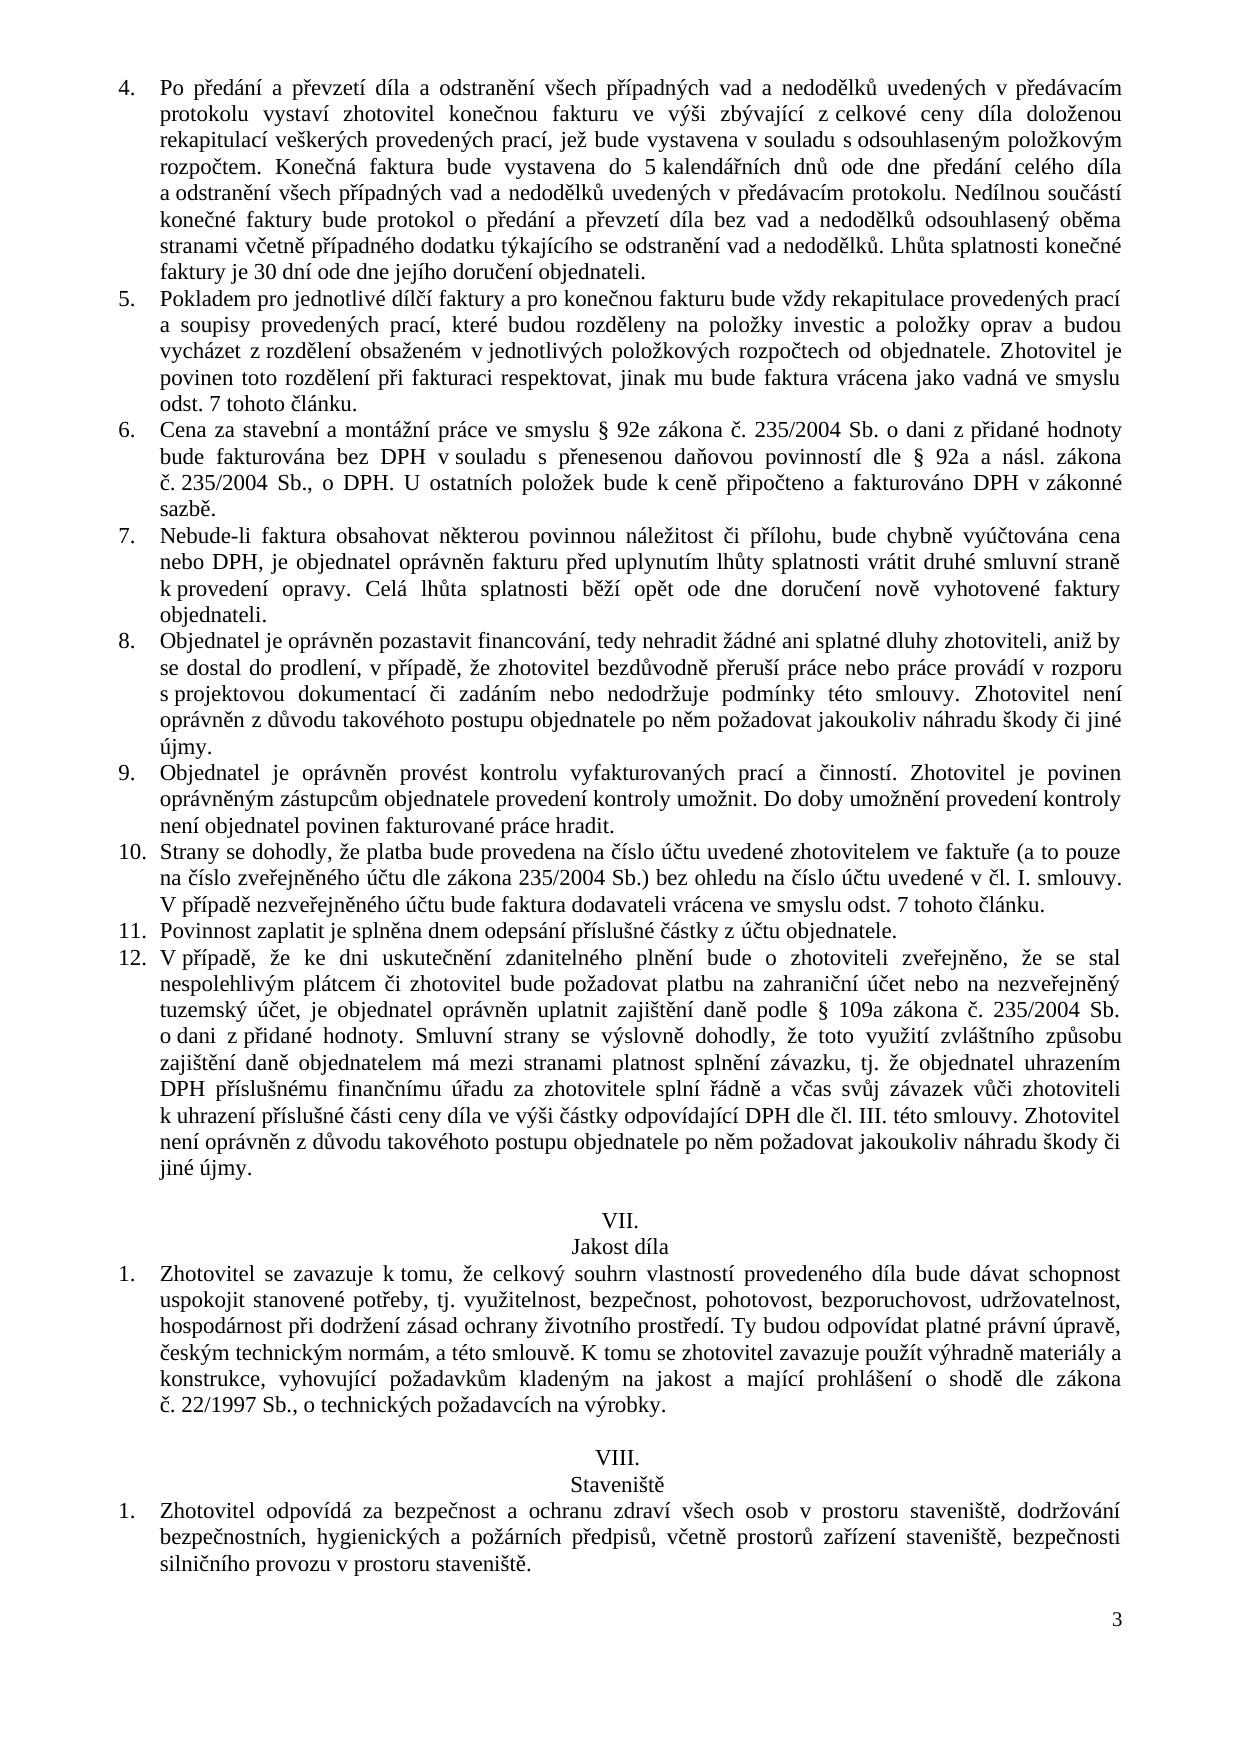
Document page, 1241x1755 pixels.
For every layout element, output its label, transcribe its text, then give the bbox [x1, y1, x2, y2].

list Pokladem pro jednotlivé dílčí faktury a pro konečnou fakturu bude vždy rekapitulace provedených prací a soupisy provedených prací, které budou rozděleny na položky investic a položky oprav a budou vycházet z rozdělení obsaženém v jednotlivých položkových rozpočtech od objednatele. Zhotovitel je povinen toto rozdělení při fakturaci respektovat, jinak mu bude faktura vrácena jako vadná ve smyslu odst. 7 tohoto článku. [118, 285, 1122, 416]
list Objednatel je oprávněn provést kontrolu vyfakturovaných prací a činností. Zhotovitel je povinen oprávněným zástupcům objednatele provedení kontroly umožnit. Do doby umožnění provedení kontroly není objednatel povinen fakturované práce hradit. [118, 759, 1122, 838]
list V případě, že ke dni uskutečnění zdanitelného plnění bude o zhotoviteli zveřejněno, že se stal nespolehlivým plátcem či zhotovitel bude požadovat platbu na zahraniční účet nebo na nezveřejněný tuzemský účet, je objednatel oprávněn uplatnit zajištění daně podle § 109a zákona č. 235/2004 Sb. o dani z přidané hodnoty. Smluvní strany se výslovně dohodly, že toto využití zvláštního způsobu zajištění daně objednatelem má mezi stranami platnost splnění závazku, tj. že objednatel uhrazením DPH příslušnému finančnímu úřadu za zhotovitele splní řádně a včas svůj závazek vůči zhotoviteli k uhrazení příslušné části ceny díla ve výši částky odpovídající DPH dle čl. III. této smlouvy. Zhotovitel není oprávněn z důvodu takovéhoto postupu objednatele po něm požadovat jakoukoliv náhradu škody či jiné újmy. [118, 943, 1122, 1181]
list Povinnost zaplatit je splněna dnem odepsání příslušné částky z účtu objednatele. [118, 917, 1122, 943]
list Po předání a převzetí díla a odstranění všech případných vad a nedodělků uvedených v předávacím protokolu vystaví zhotovitel konečnou fakturu ve výši zbývající z celkové ceny díla doloženou rekapitulací veškerých provedených prací, jež bude vystavena v souladu s odsouhlaseným položkovým rozpočtem. Konečná faktura bude vystavena do 5 kalendářních dnů ode dne předání celého díla a odstranění všech případných vad a nedodělků uvedených v předávacím protokolu. Nedílnou součástí konečné faktury bude protokol o předání a převzetí díla bez vad a nedodělků odsouhlasený oběma stranami včetně případného dodatku týkajícího se odstranění vad a nedodělků. Lhůta splatnosti konečné faktury je 30 dní ode dne jejího doručení objednateli. [118, 74, 1122, 285]
text Jakost díla [118, 1233, 1122, 1260]
text Staveniště [118, 1471, 1122, 1497]
text VII. [118, 1207, 1122, 1233]
list Zhotovitel se zavazuje k tomu, že celkový souhrn vlastností provedeného díla bude dávat schopnost uspokojit stanovené potřeby, tj. využitelnost, bezpečnost, pohotovost, bezporuchovost, udržovatelnost, hospodárnost při dodržení zásad ochrany životního prostředí. Ty budou odpovídat platné právní úpravě, českým technickým normám, a této smlouvě. K tomu se zhotovitel zavazuje použít výhradně materiály a konstrukce, vyhovující požadavkům kladeným na jakost a mající prohlášení o shodě dle zákona č. 22/1997 Sb., o technických požadavcích na výrobky. [118, 1260, 1122, 1418]
list Objednatel je oprávněn pozastavit financování, tedy nehradit žádné ani splatné dluhy zhotoviteli, aniž by se dostal do prodlení, v případě, že zhotovitel bezdůvodně přeruší práce nebo práce provádí v rozporu s projektovou dokumentací či zadáním nebo nedodržuje podmínky této smlouvy. Zhotovitel není oprávněn z důvodu takovéhoto postupu objednatele po něm požadovat jakoukoliv náhradu škody či jiné újmy. [118, 627, 1122, 759]
list Nebude-li faktura obsahovat některou povinnou náležitost či přílohu, bude chybně vyúčtována cena nebo DPH, je objednatel oprávněn fakturu před uplynutím lhůty splatnosti vrátit druhé smluvní straně k provedení opravy. Celá lhůta splatnosti běží opět ode dne doručení nově vyhotovené faktury objednateli. [118, 522, 1122, 627]
list Strany se dohodly, že platba bude provedena na číslo účtu uvedené zhotovitelem ve faktuře (a to pouze na číslo zveřejněného účtu dle zákona 235/2004 Sb.) bez ohledu na číslo účtu uvedené v čl. I. smlouvy. V případě nezveřejněného účtu bude faktura dodavateli vrácena ve smyslu odst. 7 tohoto článku. [118, 838, 1122, 917]
text VIII. [118, 1444, 1122, 1471]
list Zhotovitel odpovídá za bezpečnost a ochranu zdraví všech osob v prostoru staveniště, dodržování bezpečnostních, hygienických a požárních předpisů, včetně prostorů zařízení staveniště, bezpečnosti silničního provozu v prostoru staveniště. [118, 1497, 1122, 1576]
list Cena za stavební a montážní práce ve smyslu § 92e zákona č. 235/2004 Sb. o dani z přidané hodnoty bude fakturována bez DPH v souladu s přenesenou daňovou povinností dle § 92a a násl. zákona č. 235/2004 Sb., o DPH. U ostatních položek bude k ceně připočteno a fakturováno DPH v zákonné sazbě. [118, 416, 1122, 522]
